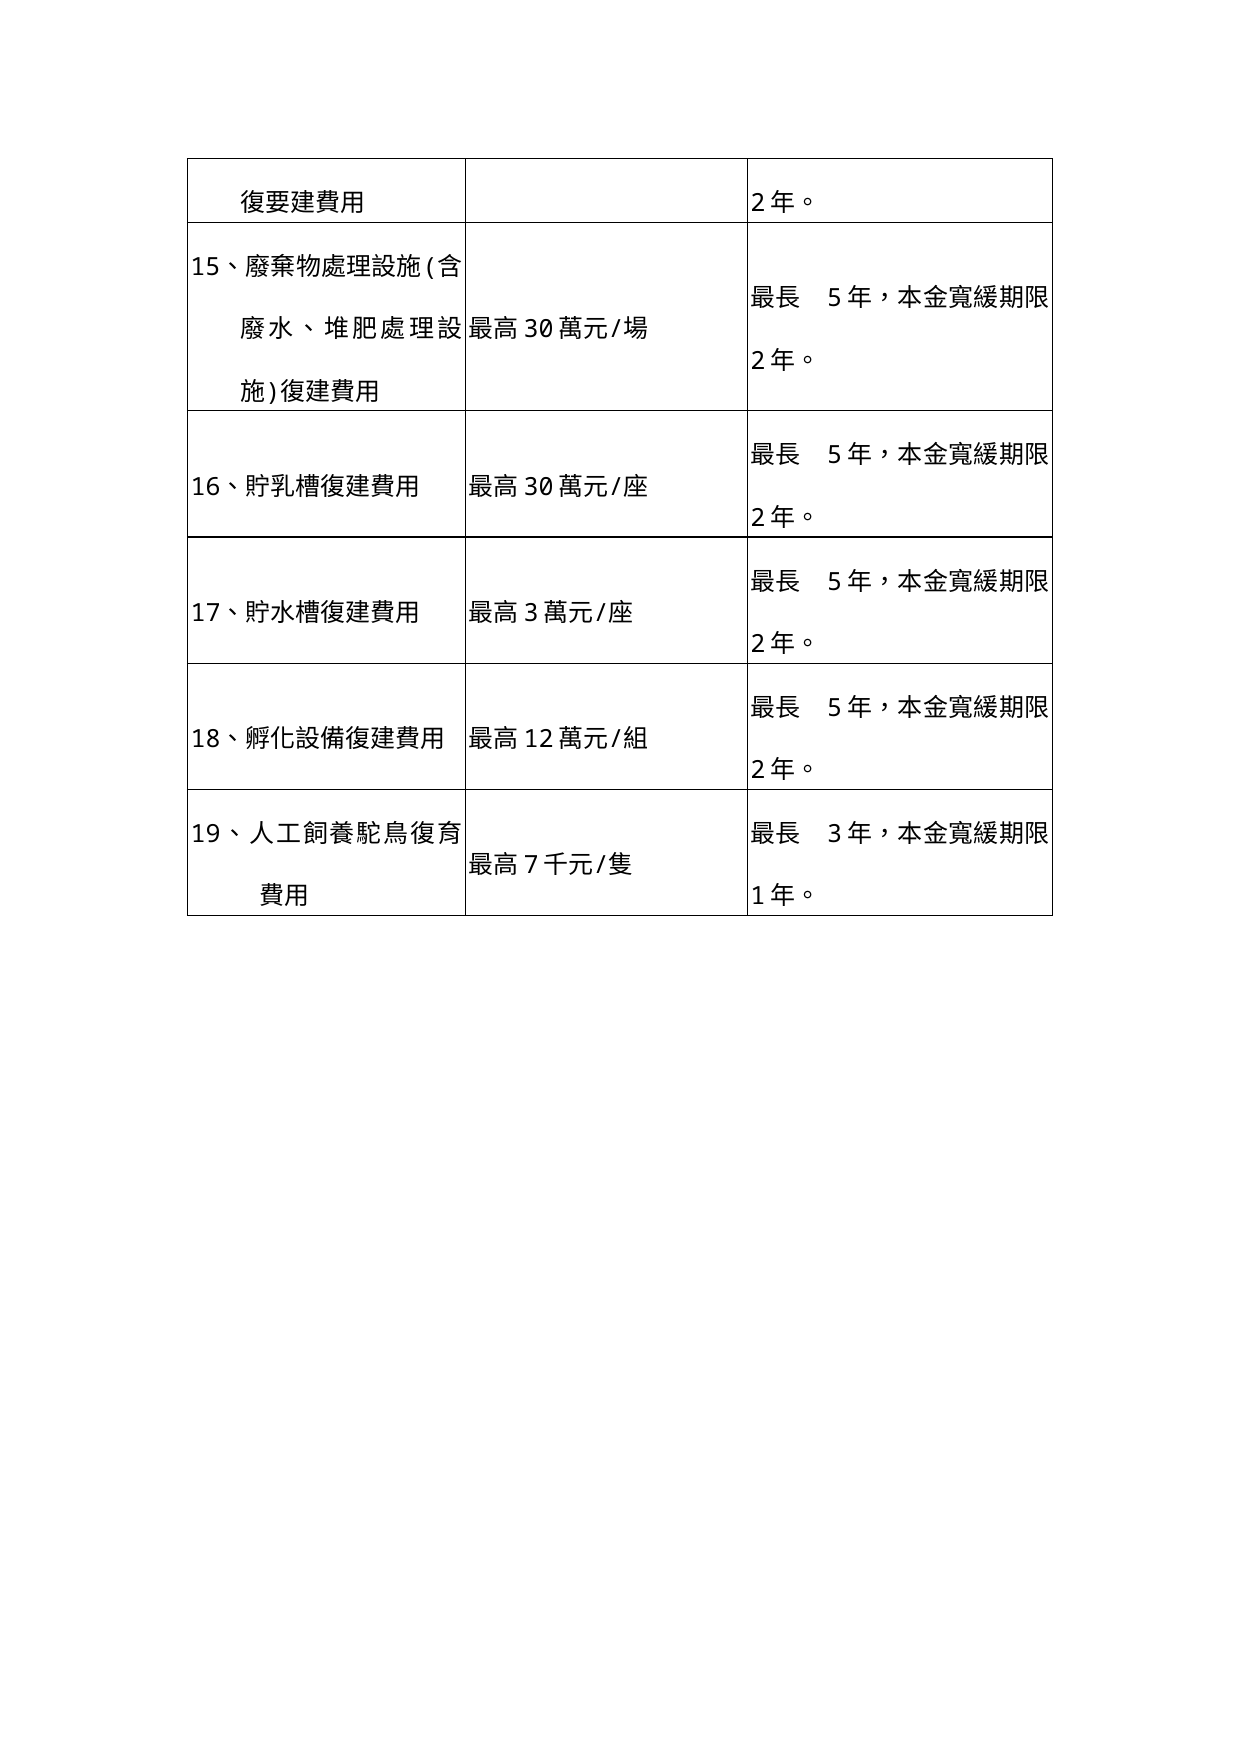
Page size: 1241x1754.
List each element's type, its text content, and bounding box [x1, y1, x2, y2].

table_cell 最長 5年，本金寬緩期限2年。 [748, 538, 1052, 662]
table_cell 復要建費用 [188, 159, 465, 222]
table_cell 15、廢棄物處理設施(含廢水、堆肥處理設施)復建費用 [188, 223, 465, 410]
table_cell 最長 5年，本金寬緩期限2年。 [748, 411, 1052, 536]
table_cell 19、人工飼養駝鳥復育費用 [188, 790, 465, 914]
table_cell 16、貯乳槽復建費用 [188, 411, 465, 536]
table_cell [466, 159, 747, 222]
table_cell 最長 5年，本金寬緩期限2年。 [748, 664, 1052, 788]
table_cell 最高12萬元/組 [466, 664, 747, 788]
table_cell 2年。 [748, 159, 1052, 222]
table_cell 最高3萬元/座 [466, 538, 747, 662]
table_cell 最高30萬元/場 [466, 223, 747, 410]
table_cell 18、孵化設備復建費用 [188, 664, 465, 788]
table_cell 最長 5年，本金寬緩期限2年。 [748, 223, 1052, 410]
table_cell 最高30萬元/座 [466, 411, 747, 536]
table_cell 最高7千元/隻 [466, 790, 747, 914]
table_cell 最長 3年，本金寬緩期限1年。 [748, 790, 1052, 914]
table_cell 17、貯水槽復建費用 [188, 538, 465, 662]
